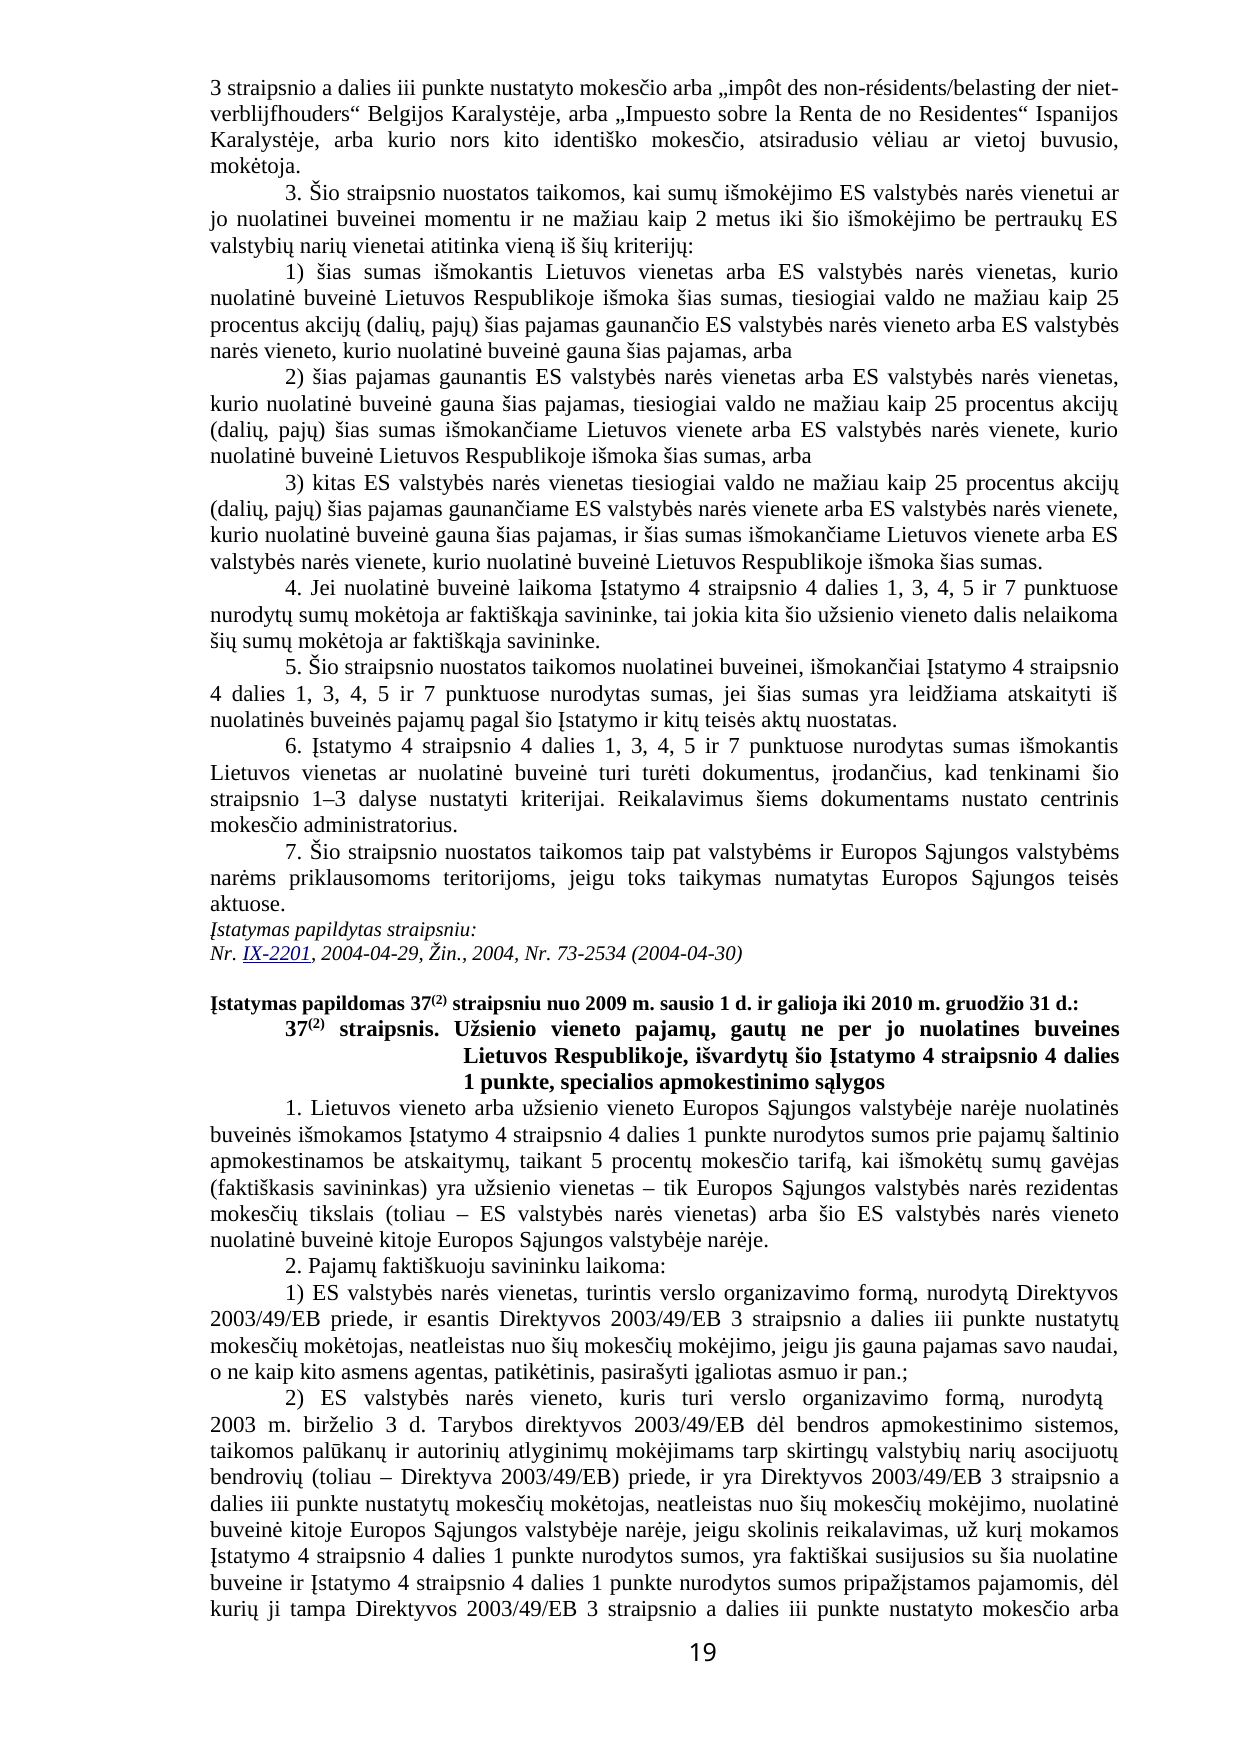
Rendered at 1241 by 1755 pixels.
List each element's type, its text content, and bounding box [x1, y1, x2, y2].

text 7. Šio straipsnio nuostatos taikomos taip pat valstybėms ir Europos Sąjungos valstybėms narėms priklausomoms teritorijoms, jeigu toks taikymas numatytas Europos Sąjungos teisės aktuose. [210, 838, 1120, 917]
text 3) kitas ES valstybės narės vienetas tiesiogiai valdo ne mažiau kaip 25 procentus akcijų (dalių, pajų) šias pajamas gaunančiame ES valstybės narės vienete arba ES valstybės narės vienete, kurio nuolatinė buveinė gauna šias pajamas, ir šias sumas išmokančiame Lietuvos vienete arba ES valstybės narės vienete, kurio nuolatinė buveinė Lietuvos Respublikoje išmoka šias sumas. [210, 469, 1120, 574]
text 1. Lietuvos vieneto arba užsienio vieneto Europos Sąjungos valstybėje narėje nuolatinės buveinės išmokamos Įstatymo 4 straipsnio 4 dalies 1 punkte nurodytos sumos prie pajamų šaltinio apmokestinamos be atskaitymų, taikant 5 procentų mokesčio tarifą, kai išmokėtų sumų gavėjas (faktiškasis savininkas) yra užsienio vienetas – tik Europos Sąjungos valstybės narės rezidentas mokesčių tikslais (toliau – ES valstybės narės vienetas) arba šio ES valstybės narės vieneto nuolatinė buveinė kitoje Europos Sąjungos valstybėje narėje. [210, 1094, 1120, 1253]
text 6. Įstatymo 4 straipsnio 4 dalies 1, 3, 4, 5 ir 7 punktuose nurodytas sumas išmokantis Lietuvos vienetas ar nuolatinė buveinė turi turėti dokumentus, įrodančius, kad tenkinami šio straipsnio 1–3 dalyse nustatyti kriterijai. Reikalavimus šiems dokumentams nustato centrinis mokesčio administratorius. [210, 732, 1120, 838]
text Nr. IX-2201, 2004-04-29, Žin., 2004, Nr. 73-2534 (2004-04-30) [210, 941, 1120, 965]
text 4. Jei nuolatinė buveinė laikoma Įstatymo 4 straipsnio 4 dalies 1, 3, 4, 5 ir 7 punktuose nurodytų sumų mokėtoja ar faktiškąja savininke, tai jokia kita šio užsienio vieneto dalis nelaikoma šių sumų mokėtoja ar faktiškąja savininke. [210, 574, 1120, 653]
text 37(2) straipsnis. Užsienio vieneto pajamų, gautų ne per jo nuolatines buveines Lietuvos Respublikoje, išvardytų šio Įstatymo 4 straipsnio 4 dalies 1 punkte, specialios apmokestinimo sąlygos [285, 1015, 1120, 1094]
text Įstatymas papildomas 37(2) straipsniu nuo 2009 m. sausio 1 d. ir galioja iki 2010 m. gruodžio 31 d.: [210, 991, 1120, 1015]
text 2. Pajamų faktiškuoju savininku laikoma: [210, 1253, 1120, 1279]
text 2) ES valstybės narės vieneto, kuris turi verslo organizavimo formą, nurodytą 2003 m. birželio 3 d. Tarybos direktyvos 2003/49/EB dėl bendros apmokestinimo sistemos, taikomos palūkanų ir autorinių atlyginimų mokėjimams tarp skirtingų valstybių narių asocijuotų bendrovių (toliau – Direktyva 2003/49/EB) priede, ir yra Direktyvos 2003/49/EB 3 straipsnio a dalies iii punkte nustatytų mokesčių mokėtojas, neatleistas nuo šių mokesčių mokėjimo, nuolatinė buveinė kitoje Europos Sąjungos valstybėje narėje, jeigu skolinis reikalavimas, už kurį mokamos Įstatymo 4 straipsnio 4 dalies 1 punkte nurodytos sumos, yra faktiškai susijusios su šia nuolatine buveine ir Įstatymo 4 straipsnio 4 dalies 1 punkte nurodytos sumos pripažįstamos pajamomis, dėl kurių ji tampa Direktyvos 2003/49/EB 3 straipsnio a dalies iii punkte nustatyto mokesčio arba [210, 1384, 1120, 1622]
text Įstatymas papildytas straipsniu: [210, 917, 1120, 941]
text 2) šias pajamas gaunantis ES valstybės narės vienetas arba ES valstybės narės vienetas, kurio nuolatinė buveinė gauna šias pajamas, tiesiogiai valdo ne mažiau kaip 25 procentus akcijų (dalių, pajų) šias sumas išmokančiame Lietuvos vienete arba ES valstybės narės vienete, kurio nuolatinė buveinė Lietuvos Respublikoje išmoka šias sumas, arba [210, 363, 1120, 469]
text 3 straipsnio a dalies iii punkte nustatyto mokesčio arba „impôt des non-résidents/belasting der niet-verblijfhouders“ Belgijos Karalystėje, arba „Impuesto sobre la Renta de no Residentes“ Ispanijos Karalystėje, arba kurio nors kito identiško mokesčio, atsiradusio vėliau ar vietoj buvusio, mokėtoja. [210, 73, 1120, 179]
text 3. Šio straipsnio nuostatos taikomos, kai sumų išmokėjimo ES valstybės narės vienetui ar jo nuolatinei buveinei momentu ir ne mažiau kaip 2 metus iki šio išmokėjimo be pertraukų ES valstybių narių vienetai atitinka vieną iš šių kriterijų: [210, 179, 1120, 258]
text 1) šias sumas išmokantis Lietuvos vienetas arba ES valstybės narės vienetas, kurio nuolatinė buveinė Lietuvos Respublikoje išmoka šias sumas, tiesiogiai valdo ne mažiau kaip 25 procentus akcijų (dalių, pajų) šias pajamas gaunančio ES valstybės narės vieneto arba ES valstybės narės vieneto, kurio nuolatinė buveinė gauna šias pajamas, arba [210, 258, 1120, 363]
text 5. Šio straipsnio nuostatos taikomos nuolatinei buveinei, išmokančiai Įstatymo 4 straipsnio 4 dalies 1, 3, 4, 5 ir 7 punktuose nurodytas sumas, jei šias sumas yra leidžiama atskaityti iš nuolatinės buveinės pajamų pagal šio Įstatymo ir kitų teisės aktų nuostatas. [210, 653, 1120, 732]
text 1) ES valstybės narės vienetas, turintis verslo organizavimo formą, nurodytą Direktyvos 2003/49/EB priede, ir esantis Direktyvos 2003/49/EB 3 straipsnio a dalies iii punkte nustatytų mokesčių mokėtojas, neatleistas nuo šių mokesčių mokėjimo, jeigu jis gauna pajamas savo naudai, o ne kaip kito asmens agentas, patikėtinis, pasirašyti įgaliotas asmuo ir pan.; [210, 1279, 1120, 1384]
